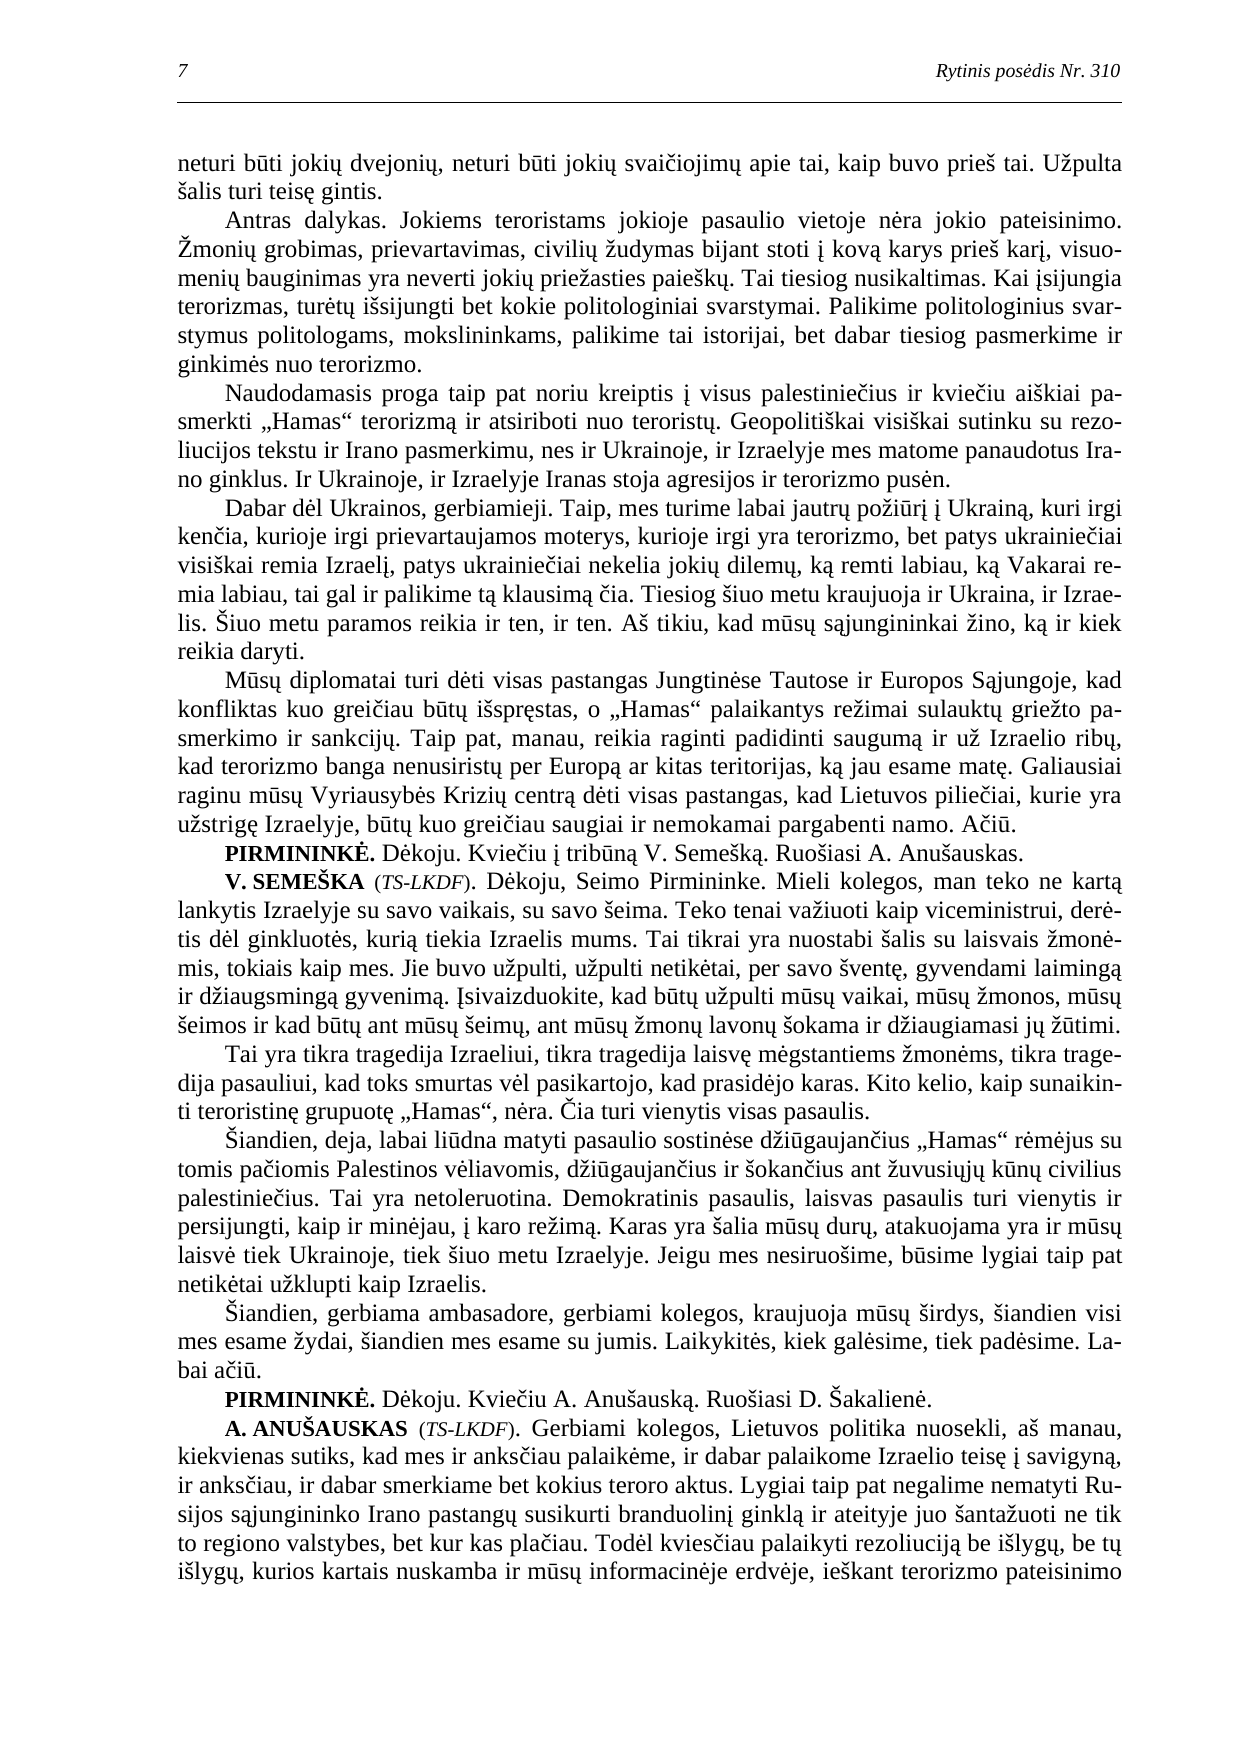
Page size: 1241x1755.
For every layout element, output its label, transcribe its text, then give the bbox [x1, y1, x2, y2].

text Ant­ras da­ly­kas. Jo­kiems te­ro­ris­tams jo­kio­je pa­sau­lio vie­to­je nė­ra jo­kio pa­tei­si­ni­mo. Žmo­nių gro­bi­mas, prie­var­ta­vi­mas, ci­vi­lių žu­dy­mas bi­jant sto­ti į ko­vą ka­rys prieš ka­rį, vi­suo­me­nių bau­gi­ni­mas yra ne­ver­ti jo­kių prie­žas­ties pa­ieš­kų. Tai tie­siog nu­si­kal­ti­mas. Kai įsi­jun­gia te­ro­riz­mas, tu­rė­tų iš­si­jung­ti bet ko­kie po­li­to­lo­gi­niai svars­ty­mai. Pa­li­ki­me po­li­to­lo­gi­nius svar­sty­mus po­li­to­lo­gams, moks­li­nin­kams, pa­li­ki­me tai is­to­ri­jai, bet da­bar tie­siog pa­smer­ki­me ir gin­ki­mės nuo te­ro­riz­mo. [177, 205, 1122, 378]
text PIRMININKĖ. Dė­ko­ju. Kvie­čiu į tri­bū­ną V. Se­meš­ką. Ruo­šia­si A. Anu­šaus­kas. [177, 838, 1122, 866]
text Da­bar dėl Uk­rai­nos, ger­bia­mie­ji. Taip, mes tu­ri­me la­bai jaut­rų po­žiū­rį į Uk­rai­ną, ku­ri ir­gi ken­čia, ku­rio­je ir­gi prie­var­tau­ja­mos mo­te­rys, ku­rio­je ir­gi yra te­ro­riz­mo, bet pa­tys uk­rai­nie­čiai vi­siš­kai re­mia Iz­ra­e­lį, pa­tys uk­rai­nie­čiai ne­ke­lia jo­kių di­le­mų, ką rem­ti la­biau, ką Va­ka­rai re­mia la­biau, tai gal ir pa­li­ki­me tą klau­si­mą čia. Tie­siog šiuo me­tu krau­juo­ja ir Uk­rai­na, ir Iz­ra­e­lis. Šiuo me­tu pa­ra­mos rei­kia ir ten, ir ten. Aš ti­kiu, kad mū­sų są­jun­gi­nin­kai ži­no, ką ir kiek rei­kia da­ry­ti. [177, 493, 1122, 665]
text PIRMININKĖ. Dė­ko­ju. Kvie­čiu A. Anu­šaus­ką. Ruo­šia­si D. Ša­ka­lie­nė. [177, 1384, 1122, 1413]
text V. SEMEŠKA (TS-LKDF). Dė­ko­ju, Sei­mo Pir­mi­nin­ke. Mie­li ko­le­gos, man te­ko ne kar­tą lan­ky­tis Iz­ra­e­ly­je su sa­vo vai­kais, su sa­vo šei­ma. Te­ko te­nai va­žiuo­ti kaip vi­ce­mi­nist­rui, de­rė­tis dėl gin­kluo­tės, ku­rią tie­kia Iz­ra­e­lis mums. Tai tik­rai yra nuo­sta­bi ša­lis su lais­vais žmo­nė­mis, to­kiais kaip mes. Jie bu­vo už­pul­ti, už­pul­ti ne­ti­kė­tai, per sa­vo šven­tę, gy­ven­da­mi lai­min­gą ir džiaugs­min­gą gy­ve­ni­mą. Įsi­vaiz­duo­ki­te, kad bū­tų už­pul­ti mū­sų vai­kai, mū­sų žmo­nos, mū­sų šei­mos ir kad bū­tų ant mū­sų šei­mų, ant mū­sų žmo­nų la­vo­nų šo­ka­ma ir džiau­gia­ma­si jų žū­ti­mi. [177, 866, 1122, 1039]
text Šian­dien, ger­bia­ma am­ba­sa­do­re, ger­bia­mi ko­le­gos, krau­juo­ja mū­sų šir­dys, šian­dien vi­si mes esa­me žy­dai, šian­dien mes esa­me su ju­mis. Lai­ky­ki­tės, kiek ga­lė­si­me, tiek pa­dė­si­me. La­bai ačiū. [177, 1298, 1122, 1384]
text Šian­dien, de­ja, la­bai liūd­na ma­ty­ti pa­sau­lio sos­ti­nė­se džiū­gau­jan­čius „Ha­mas“ rė­mė­jus su to­mis pa­čio­mis Pa­les­ti­nos vė­lia­vo­mis, džiū­gau­jan­čius ir šo­kan­čius ant žu­vu­sių­jų kū­nų ci­vi­lius pa­les­ti­nie­čius. Tai yra ne­to­le­ruo­ti­na. De­mo­kra­tinis pa­sau­lis, lais­vas pa­sau­lis tu­ri vie­ny­tis ir per­si­jung­ti, kaip ir mi­nė­jau, į ka­ro re­ži­mą. Ka­ras yra ša­lia mū­sų du­rų, ata­kuo­ja­ma yra ir mū­sų lais­vė tiek Uk­rai­no­je, tiek šiuo me­tu Iz­ra­e­ly­je. Jei­gu mes ne­si­ruo­ši­me, bū­si­me ly­giai taip pat ne­ti­kė­tai už­klup­ti kaip Iz­ra­e­lis. [177, 1125, 1122, 1298]
text Tai yra tik­ra tra­ge­di­ja Iz­ra­e­liui, tik­ra tra­ge­di­ja lais­vę mėgs­tan­tiems žmo­nėms, tik­ra tra­ge­di­ja pa­sau­liui, kad toks smur­tas vėl pa­si­kar­to­jo, kad pra­si­dė­jo ka­ras. Ki­to ke­lio, kaip su­nai­kin­ti te­ro­ris­ti­nę gru­puo­tę „Ha­mas“, nė­ra. Čia tu­ri vie­ny­tis vi­sas pa­sau­lis. [177, 1039, 1122, 1125]
text A. ANUŠAUSKAS (TS-LKDF). Ger­bia­mi ko­le­gos, Lie­tu­vos po­li­ti­ka nuo­sek­li, aš ma­nau, kiek­vie­nas su­tiks, kad mes ir anks­čiau pa­lai­kė­me, ir da­bar pa­lai­ko­me Iz­ra­e­lio tei­sę į sa­vi­gy­ną, ir anks­čiau, ir da­bar smer­kia­me bet ko­kius te­ro­ro ak­tus. Ly­giai taip pat ne­ga­li­me ne­ma­ty­ti Ru­si­jos są­jun­gi­nin­ko Ira­no pa­stan­gų su­si­kur­ti bran­duo­li­nį gin­klą ir at­ei­ty­je juo šan­ta­žuo­ti ne tik to re­gio­no vals­ty­bes, bet kur kas pla­čiau. To­dėl kvies­čiau pa­lai­ky­ti re­zo­liu­ci­ją be iš­ly­gų, be tų iš­ly­gų, ku­rios kar­tais nu­skam­ba ir mū­sų in­for­ma­ci­nė­je erd­vė­je, ieš­kant te­ro­riz­mo pa­tei­si­ni­mo [177, 1413, 1122, 1585]
text ne­tu­ri bū­ti jo­kių dve­jo­nių, ne­tu­ri bū­ti jo­kių svai­čio­ji­mų apie tai, kaip bu­vo prieš tai. Už­pul­ta ša­lis tu­ri tei­sę gin­tis. [177, 148, 1122, 205]
text Nau­do­da­ma­sis pro­ga taip pat no­riu kreip­tis į vi­sus pa­les­ti­nie­čius ir kvie­čiu aiš­kiai pa­smerk­ti „Ha­mas“ te­ro­riz­mą ir at­si­ri­bo­ti nuo te­ro­ris­tų. Ge­o­po­li­tiš­kai vi­siš­kai su­tin­ku su re­zo­liu­ci­jos teks­tu ir Ira­no pa­smer­ki­mu, nes ir Uk­rai­no­je, ir Iz­ra­e­ly­je mes ma­to­me pa­nau­do­tus Ira­no gin­klus. Ir Uk­rai­no­je, ir Iz­ra­e­ly­je Ira­nas sto­ja ag­re­si­jos ir te­ro­riz­mo pu­sėn. [177, 378, 1122, 493]
text Mū­sų di­plo­ma­tai tu­ri dė­ti vi­sas pa­stan­gas Jung­ti­nė­se Tau­to­se ir Eu­ro­pos Są­jun­go­je, kad kon­flik­tas kuo grei­čiau bū­tų iš­spręs­tas, o „Ha­mas“ pa­lai­kan­tys re­ži­mai su­lauk­tų griež­to pa­smer­ki­mo ir sank­ci­jų. Taip pat, ma­nau, rei­kia ra­gin­ti pa­di­din­ti sau­gu­mą ir už Iz­ra­e­lio ri­bų, kad te­ro­riz­mo ban­ga ne­nu­si­ris­tų per Eu­ro­pą ar ki­tas te­ri­to­ri­jas, ką jau esa­me ma­tę. Ga­liau­siai ra­gi­nu mū­sų Vy­riau­sy­bės Kri­zių cen­trą dė­ti vi­sas pa­stan­gas, kad Lie­tu­vos pi­lie­čiai, ku­rie yra už­stri­gę Iz­ra­e­ly­je, bū­tų kuo grei­čiau sau­giai ir ne­mo­ka­mai par­ga­ben­ti na­mo. Ačiū. [177, 665, 1122, 838]
